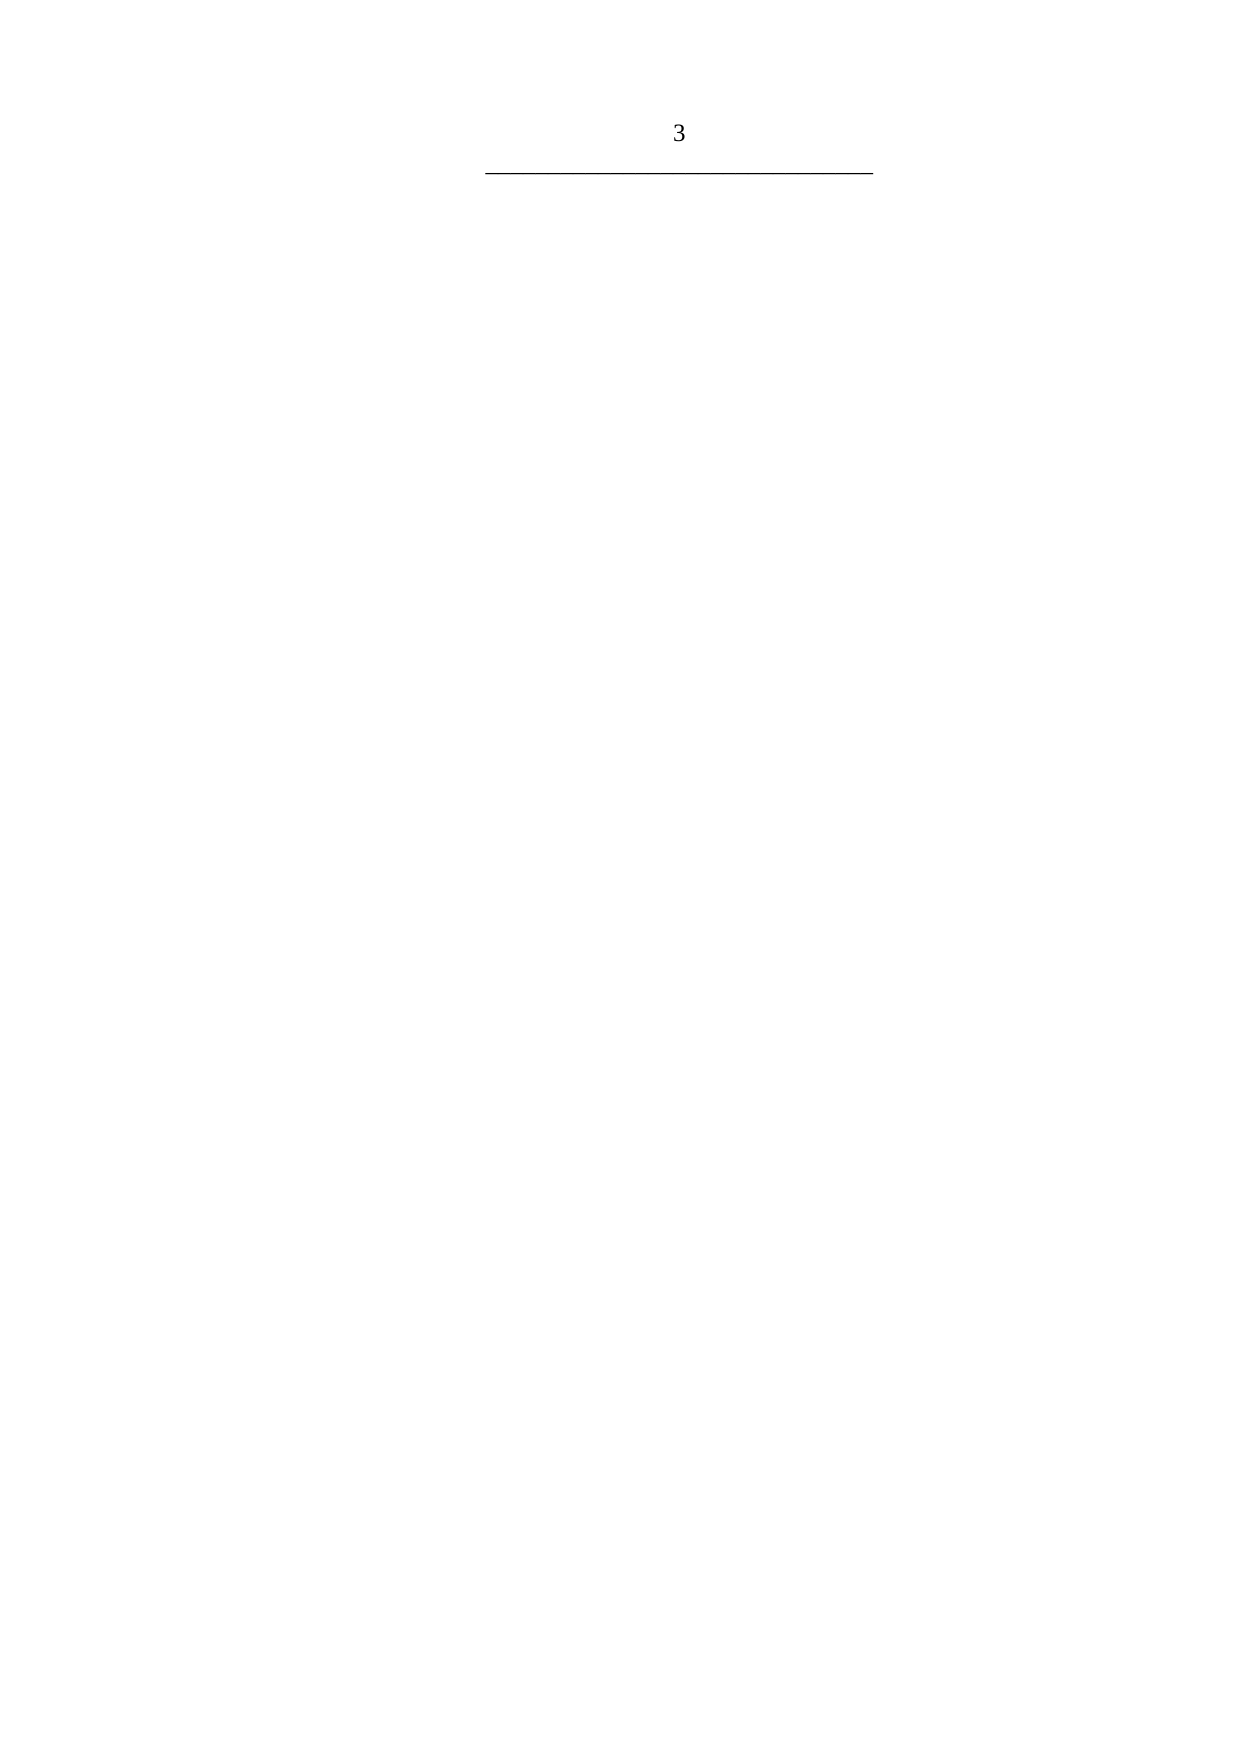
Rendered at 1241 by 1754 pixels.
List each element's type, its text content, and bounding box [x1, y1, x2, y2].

text _______________________________ [177, 148, 1181, 176]
